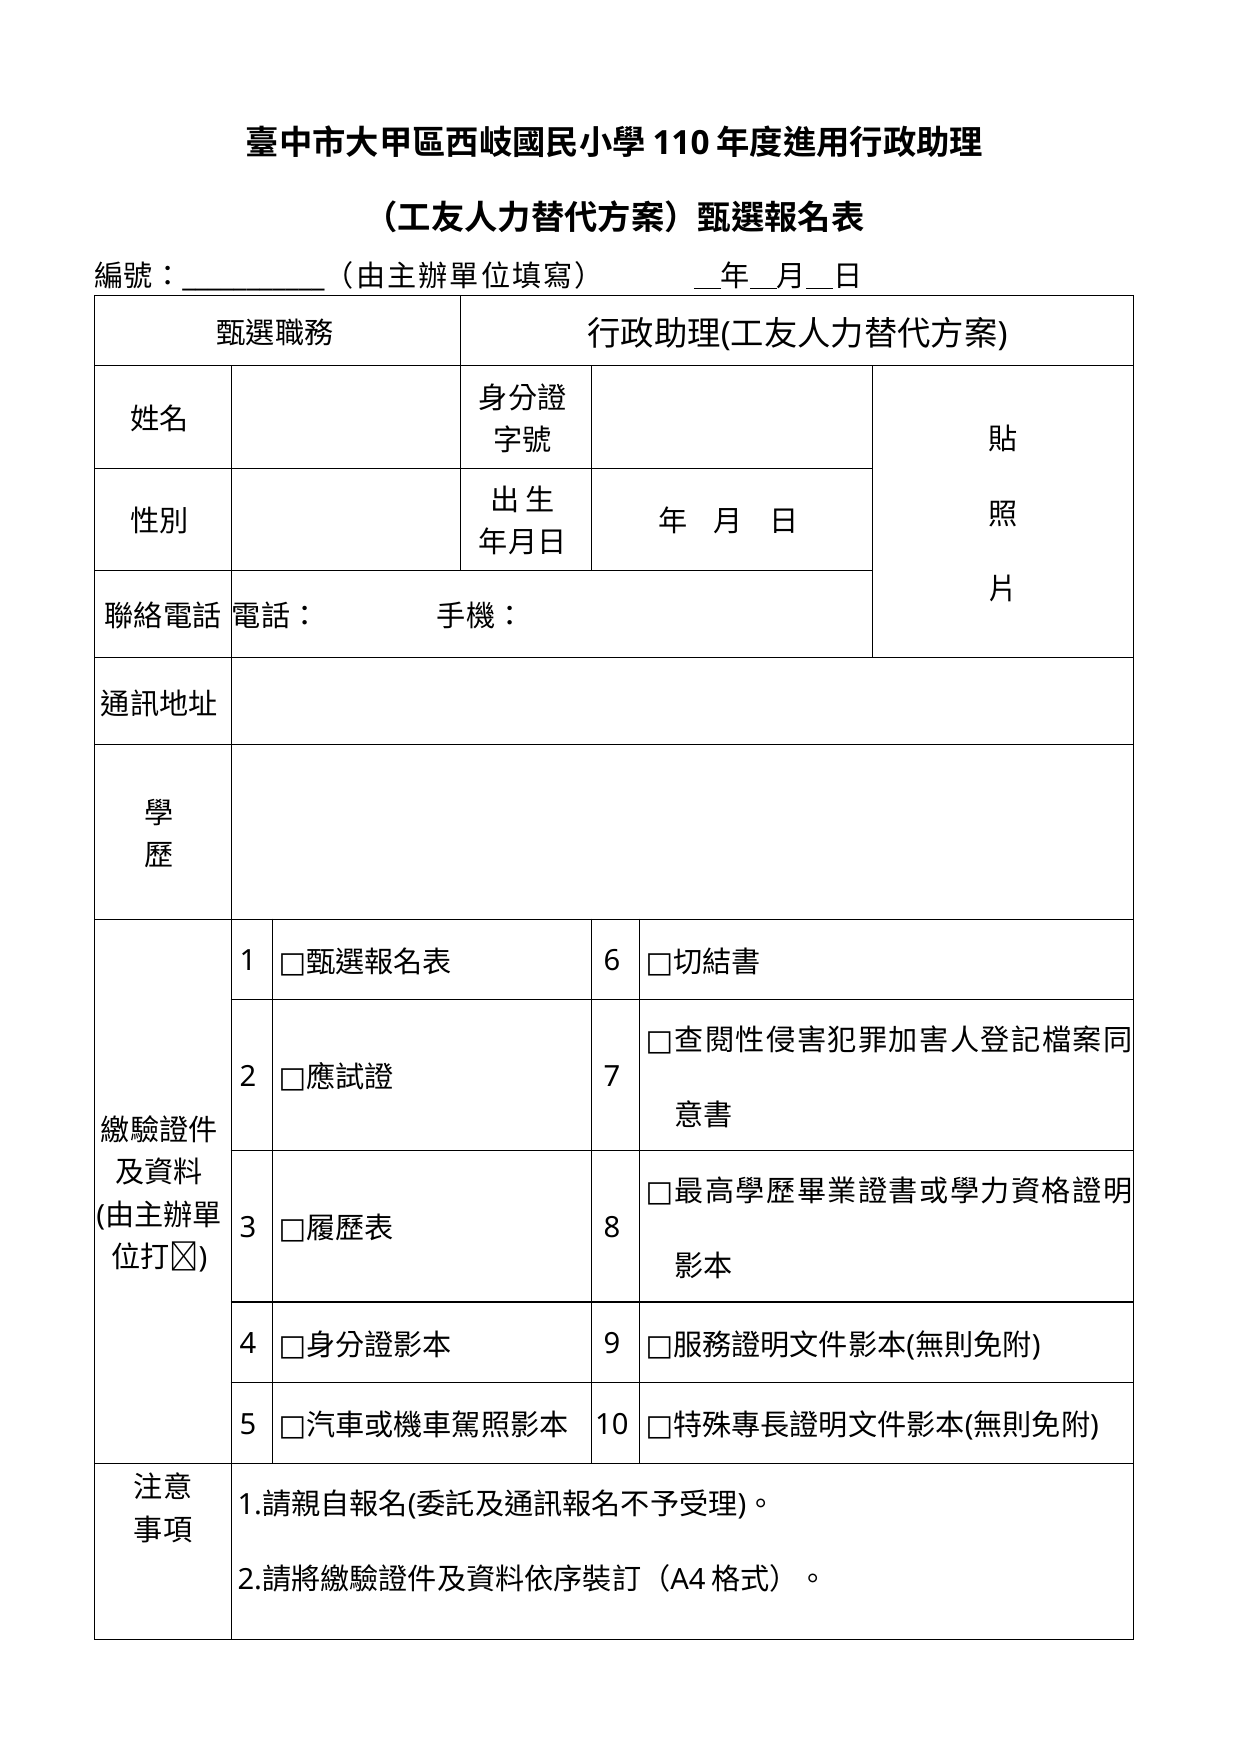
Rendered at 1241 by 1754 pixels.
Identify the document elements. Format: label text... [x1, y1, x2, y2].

table_cell □查閱性侵害犯罪加害人登記檔案同意書 [640, 1000, 1133, 1150]
text 編號：___________（由主辦單位填寫） 年 月 日 [94, 252, 1134, 295]
table_cell 10 [592, 1383, 639, 1463]
table_cell 年 月 日 [592, 469, 872, 570]
table_cell □履歷表 [273, 1151, 591, 1301]
table_cell 身分證 字號 [461, 366, 591, 467]
text 臺中市大甲區西岐國民小學110年度進用行政助理 [94, 102, 1134, 177]
text （工友人力替代方案）甄選報名表 [94, 177, 1134, 252]
table_cell 2 [232, 1000, 272, 1150]
table_cell 聯絡電話 [95, 571, 231, 657]
table_cell □應試證 [273, 1000, 591, 1150]
table_cell 出 生 年月日 [461, 469, 591, 570]
table_cell 性別 [95, 469, 231, 570]
table_cell □汽車或機車駕照影本 [273, 1383, 591, 1463]
table_cell 9 [592, 1303, 639, 1382]
table_cell 7 [592, 1000, 639, 1150]
table_cell 學 歷 [95, 745, 231, 918]
table_cell □身分證影本 [273, 1303, 591, 1382]
table_cell [232, 469, 460, 570]
table_cell 6 [592, 920, 639, 999]
table_cell 3 [232, 1151, 272, 1301]
table_cell 貼 照 片 [873, 366, 1133, 657]
table_cell □特殊專長證明文件影本(無則免附) [640, 1383, 1133, 1463]
table_cell 姓名 [95, 366, 231, 467]
table_cell [232, 366, 460, 467]
table_cell 1 [232, 920, 272, 999]
table_cell [232, 658, 1133, 744]
table_cell 4 [232, 1303, 272, 1382]
table_cell 1.請親自報名(委託及通訊報名不予受理)。 2.請將繳驗證件及資料依序裝訂（A4格式）。 [232, 1464, 1133, 1639]
table_header 行政助理(工友人力替代方案) [461, 296, 1133, 365]
table_cell 注意 事項 [95, 1464, 231, 1639]
table_cell [232, 745, 1133, 918]
table_cell [592, 366, 872, 467]
table_cell □最高學歷畢業證書或學力資格證明影本 [640, 1151, 1133, 1301]
table_cell 8 [592, 1151, 639, 1301]
table_cell □甄選報名表 [273, 920, 591, 999]
table_header 甄選職務 [95, 296, 460, 365]
table_cell □切結書 [640, 920, 1133, 999]
table_cell 通訊地址 [95, 658, 231, 744]
table_cell □服務證明文件影本(無則免附) [640, 1303, 1133, 1382]
table_cell 電話： 手機： [232, 571, 872, 657]
table_cell 繳驗證件及資料 (由主辦單位打) [95, 920, 231, 1463]
table_cell 5 [232, 1383, 272, 1463]
